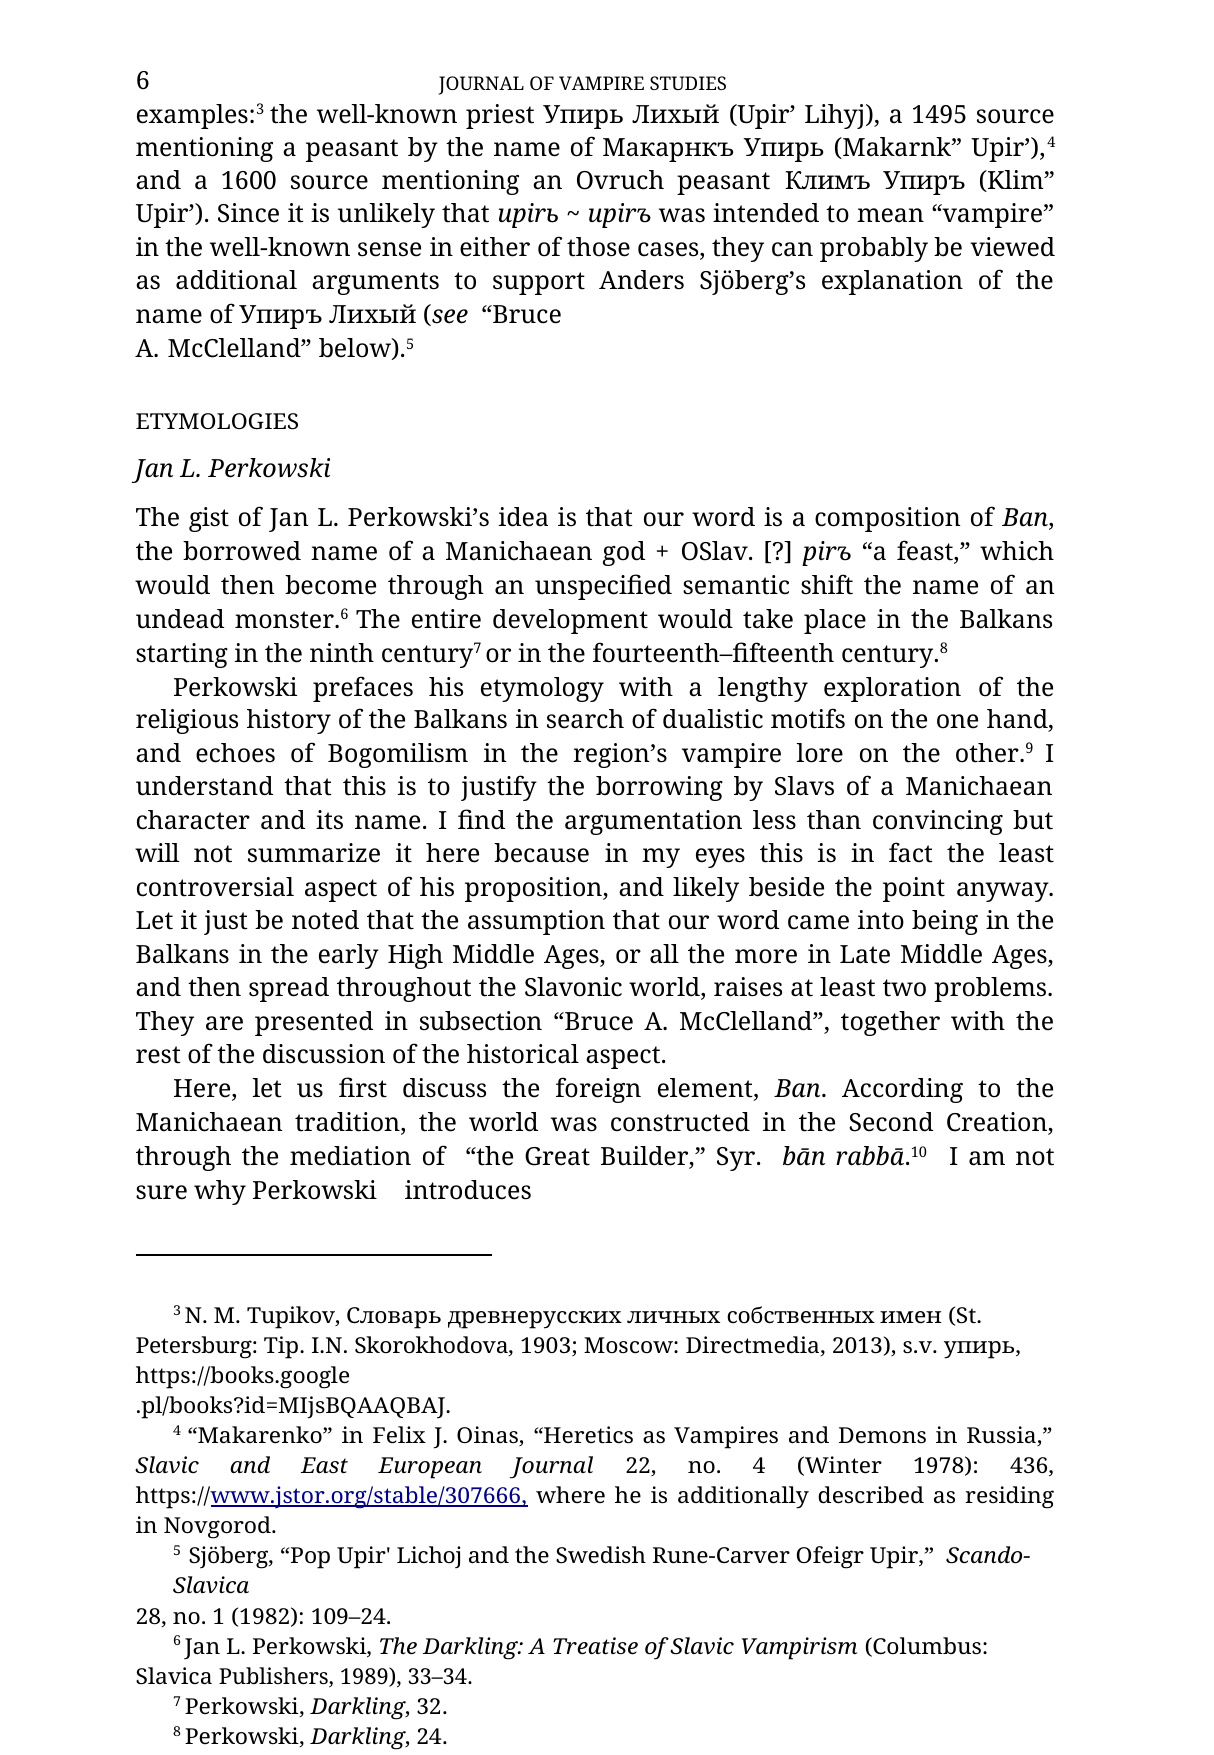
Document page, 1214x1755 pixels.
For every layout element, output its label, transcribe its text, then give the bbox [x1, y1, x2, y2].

text .pl/books?id=MIjsBQAAQBAJ. [135, 1390, 1066, 1420]
text 28, no. 1 (1982): 109–24. [135, 1601, 1066, 1630]
text 7 Perkowski, Darkling, 32. [173, 1691, 1066, 1720]
text examples:3 the well-known priest Упирь Лихый (Upir’ Lihyj), a 1495 source mentioning a peasant by the name of Макарнкъ Упирь (Makarnk” Upir’),4 and a 1600 source mentioning an Ovruch peasant Климъ Упиръ (Klim” Upir’). Since it is unlikely that upirь ~ upirъ was intended to mean “vampire” in the well-known sense in either of those cases, they can probably be viewed as additional arguments to support Anders Sjöberg’s explanation of the name of Упиръ Лихый (see “Bruce [135, 96, 1055, 330]
text 3 N. M. Tupikov, Словарь древнерусских личных собственных имен (St. Petersburg: Tip. I.N. Skorokhodova, 1903; Moscow: Directmedia, 2013), s.v. упирь, https://books.google [135, 1300, 1066, 1389]
text ETYMOLOGIES [135, 406, 1066, 436]
text 8 Perkowski, Darkling, 24. [173, 1721, 1066, 1751]
text 4 “Makarenko” in Felix J. Oinas, “Heretics as Vampires and Demons in Russia,” Slavic and East European Journal 22, no. 4 (Winter 1978): 436, https://www.jstor.org/stable/307666, where he is additionally described as residing in Novgorod. [135, 1420, 1055, 1540]
text Here, let us first discuss the foreign element, Ban. According to the Manichaean tradition, the world was constructed in the Second Creation, through the mediation of “the Great Builder,” Syr. bān rabbā.10 I am not sure why Perkowski introduces [135, 1071, 1054, 1207]
text Jan L. Perkowski [135, 451, 1066, 485]
list McClelland” below).5 [135, 331, 1066, 365]
text 5 Sjöberg, “Pop Upir' Lichoj and the Swedish Rune-Carver Ofeigr Upir,” Scando-Slavica [173, 1540, 1066, 1600]
text The gist of Jan L. Perkowski’s idea is that our word is a composition of Ban, the borrowed name of a Manichaean god + OSlav. [?] pirъ “a feast,” which would then become through an unspecified semantic shift the name of an undead monster.6 The entire development would take place in the Balkans starting in the ninth century7 or in the fourteenth–fifteenth century.8 [135, 499, 1054, 669]
text 6 Jan L. Perkowski, The Darkling: A Treatise of Slavic Vampirism (Columbus: Slavica Publishers, 1989), 33–34. [135, 1631, 1066, 1691]
text Perkowski prefaces his etymology with a lengthy exploration of the religious history of the Balkans in search of dualistic motifs on the one hand, and echoes of Bogomilism in the region’s vampire lore on the other.9 I understand that this is to justify the borrowing by Slavs of a Manichaean character and its name. I find the argumentation less than convincing but will not summarize it here because in my eyes this is in fact the least controversial aspect of his proposition, and likely beside the point anyway. Let it just be noted that the assumption that our word came into being in the Balkans in the early High Middle Ages, or all the more in Late Middle Ages, and then spread throughout the Slavonic world, raises at least two problems. They are presented in subsection “Bruce A. McClelland”, together with the rest of the discussion of the historical aspect. [135, 669, 1054, 1071]
